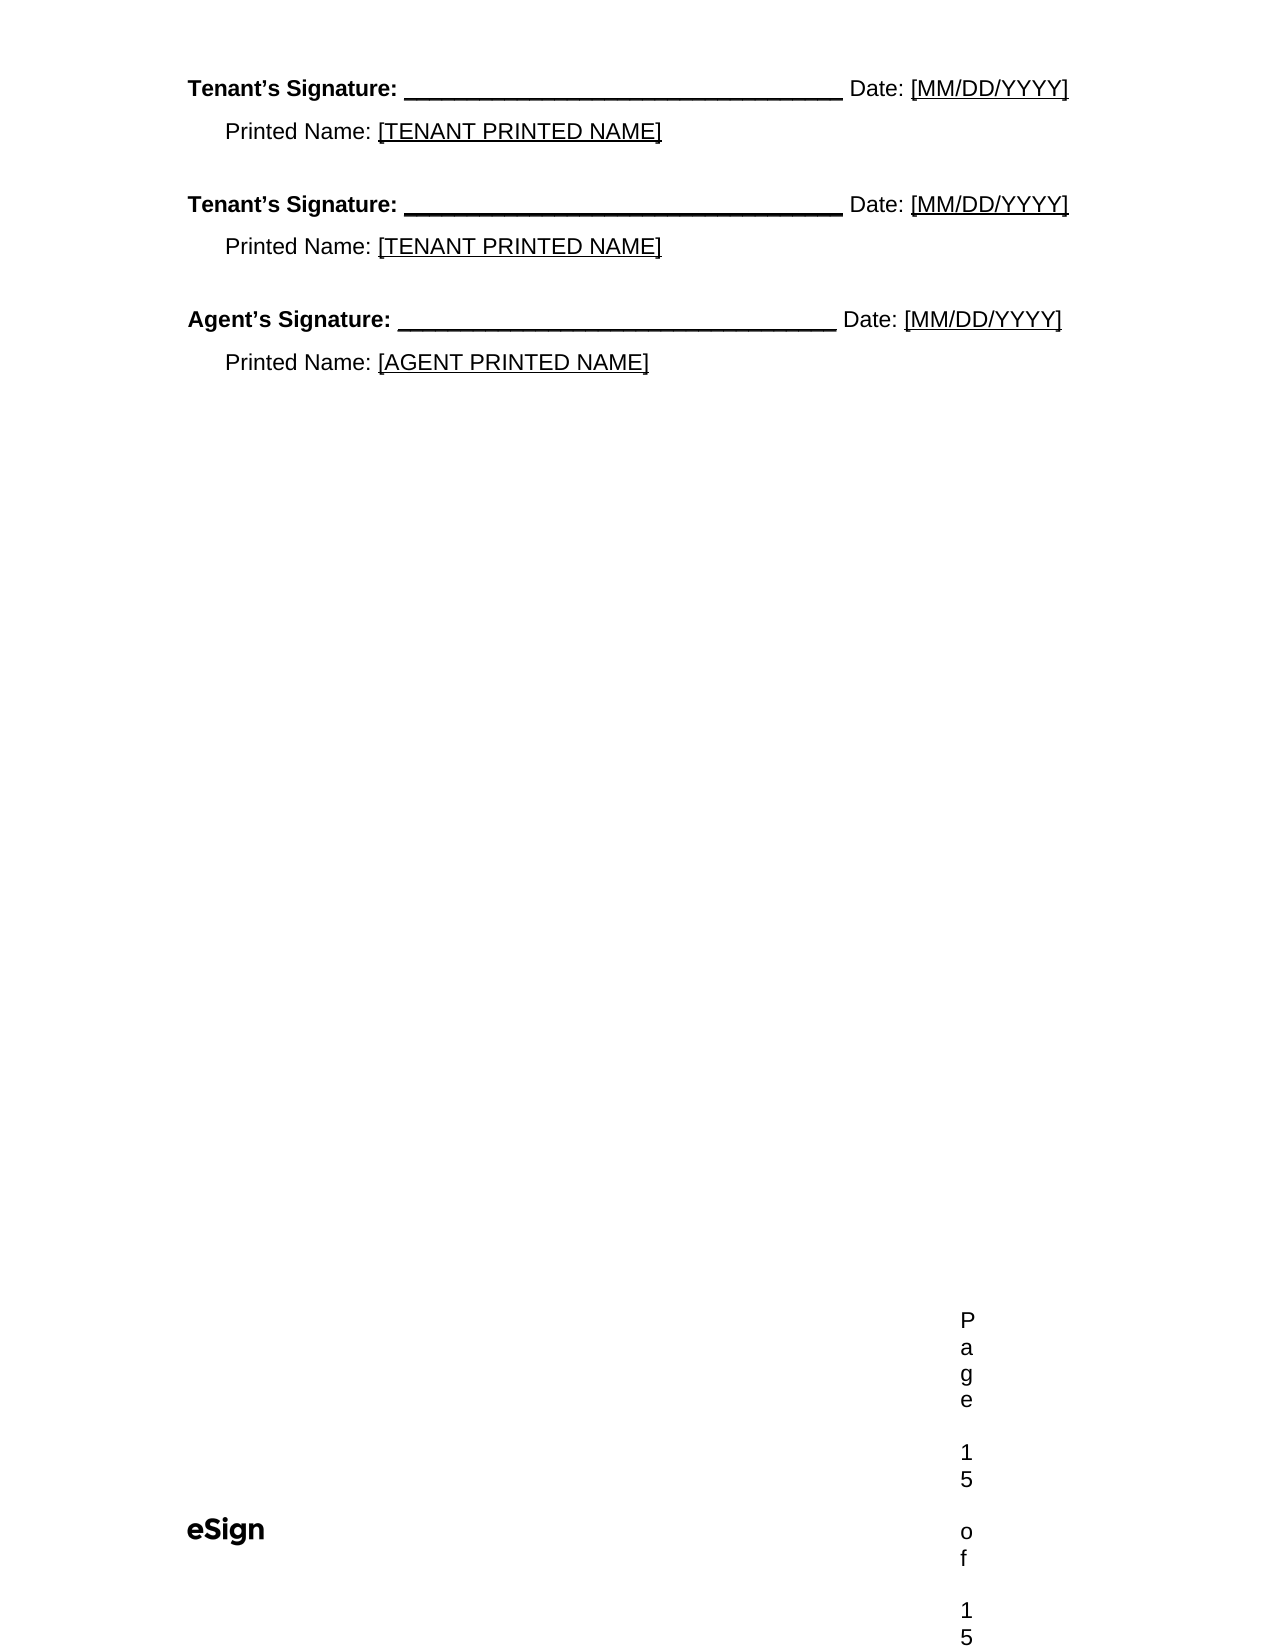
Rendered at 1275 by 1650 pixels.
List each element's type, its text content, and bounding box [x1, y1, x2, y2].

subtitle Agent’s Signature: ___________________________________ Date: [MM/DD/YYYY] [187, 306, 1125, 333]
subtitle Printed Name: [TENANT PRINTED NAME] [225, 233, 1125, 260]
subtitle Tenant’s Signature: ___________________________________ Date: [MM/DD/YYYY] [187, 191, 1125, 217]
subtitle Tenant’s Signature: ___________________________________ Date: [MM/DD/YYYY] [187, 75, 1125, 101]
subtitle Printed Name: [AGENT PRINTED NAME] [225, 349, 1125, 375]
subtitle Printed Name: [TENANT PRINTED NAME] [225, 118, 1125, 144]
